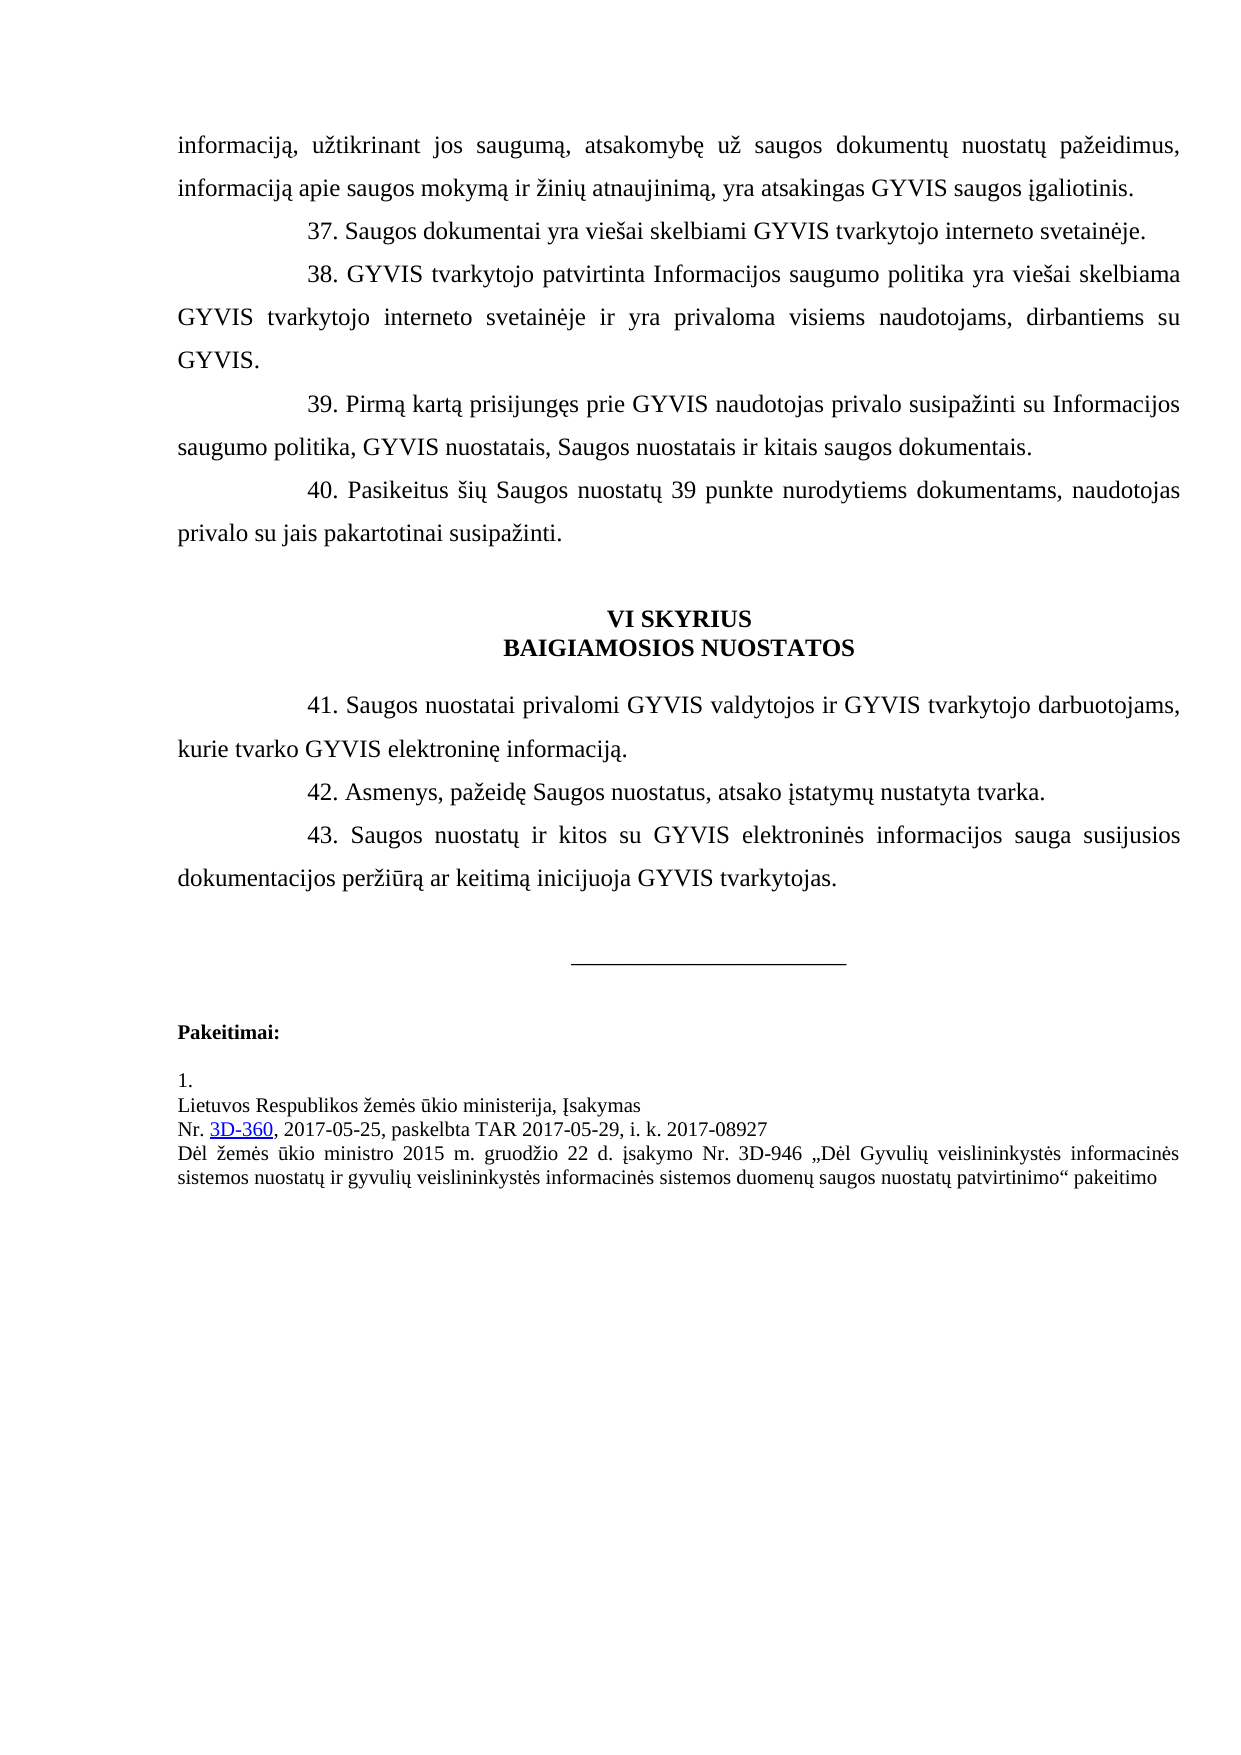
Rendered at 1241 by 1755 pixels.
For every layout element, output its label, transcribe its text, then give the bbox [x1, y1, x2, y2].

text 42. Asmenys, pažeidę Saugos nuostatus, atsako įstatymų nustatyta tvarka. [177, 777, 1181, 806]
text 37. Saugos dokumentai yra viešai skelbiami GYVIS tvarkytojo interneto svetainėje. [177, 216, 1181, 245]
text BAIGIAMOSIOS NUOSTATOS [177, 633, 1181, 662]
text 43. Saugos nuostatų ir kitos su GYVIS elektroninės informacijos sauga susijusios dokumentacijos peržiūrą ar keitimą inicijuoja GYVIS tvarkytojas. [177, 820, 1181, 892]
text VI SKYRIUS [177, 604, 1181, 633]
text 38. GYVIS tvarkytojo patvirtinta Informacijos saugumo politika yra viešai skelbiama GYVIS tvarkytojo interneto svetainėje ir yra privaloma visiems naudotojams, dirbantiems su GYVIS. [177, 259, 1181, 374]
text 40. Pasikeitus šių Saugos nuostatų 39 punkte nurodytiems dokumentams, naudotojas privalo su jais pakartotinai susipažinti. [177, 475, 1181, 547]
text 41. Saugos nuostatai privalomi GYVIS valdytojos ir GYVIS tvarkytojo darbuotojams, kurie tvarko GYVIS elektroninę informaciją. [177, 691, 1181, 762]
text 39. Pirmą kartą prisijungęs prie GYVIS naudotojas privalo susipažinti su Informacijos saugumo politika, GYVIS nuostatais, Saugos nuostatais ir kitais saugos dokumentais. [177, 389, 1181, 461]
text 1. [177, 1068, 1181, 1092]
text informaciją, užtikrinant jos saugumą, atsakomybę už saugos dokumentų nuostatų pažeidimus, informaciją apie saugos mokymą ir žinių atnaujinimą, yra atsakingas GYVIS saugos įgaliotinis. [177, 130, 1181, 202]
text ______________________ [177, 939, 1181, 968]
text Nr. 3D-360, 2017-05-25, paskelbta TAR 2017-05-29, i. k. 2017-08927 [177, 1117, 1181, 1141]
text Dėl žemės ūkio ministro 2015 m. gruodžio 22 d. įsakymo Nr. 3D-946 „Dėl Gyvulių veislininkystės informacinės sistemos nuostatų ir gyvulių veislininkystės informacinės sistemos duomenų saugos nuostatų patvirtinimo“ pakeitimo [177, 1141, 1181, 1189]
text Lietuvos Respublikos žemės ūkio ministerija, Įsakymas [177, 1092, 1181, 1117]
text Pakeitimai: [177, 1020, 1181, 1044]
